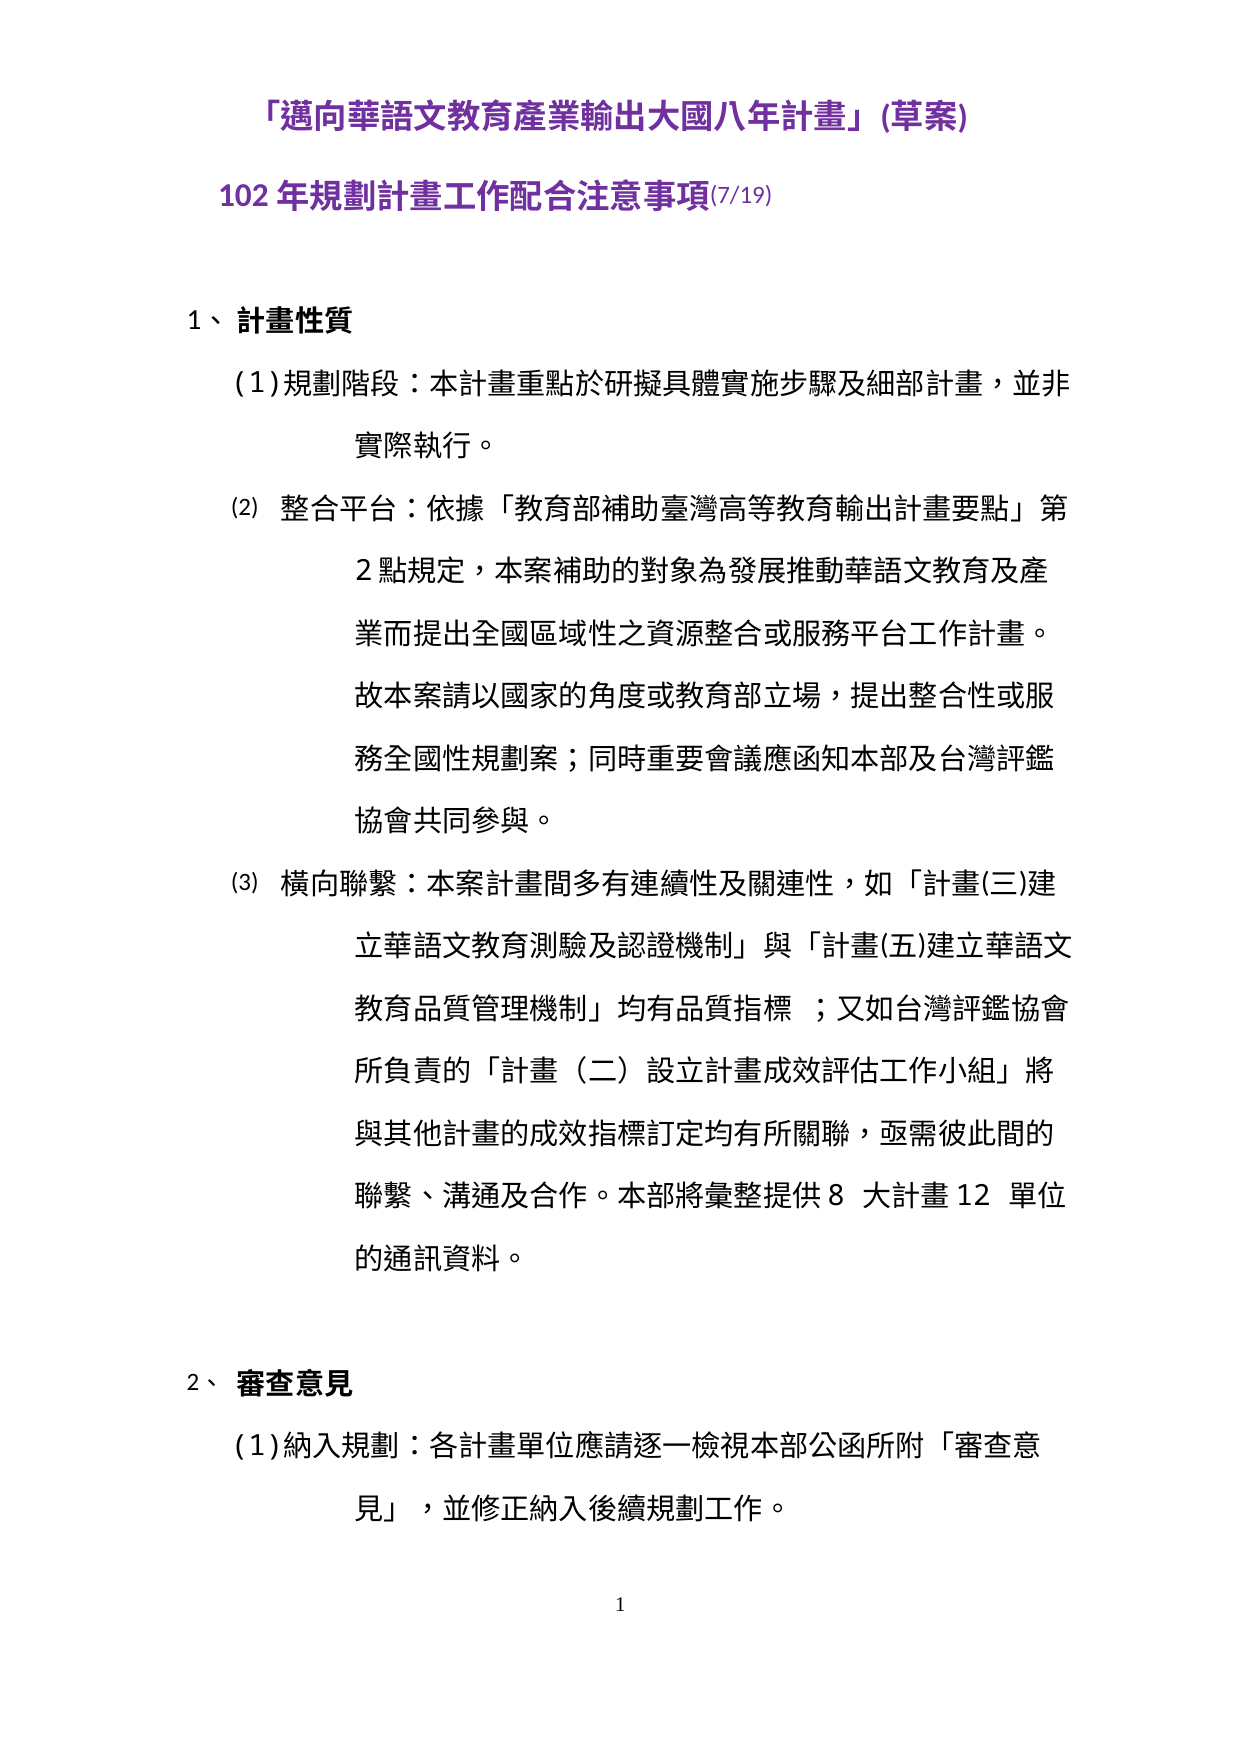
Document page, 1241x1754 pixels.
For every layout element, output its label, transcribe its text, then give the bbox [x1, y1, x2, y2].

list 整合平台：依據「教育部補助臺灣高等教育輸出計畫要點」第2點規定，本案補助的對象為發展推動華語文教育及產業而提出全國區域性之資源整合或服務平台工作計畫。故本案請以國家的角度或教育部立場，提出整合性或服務全國性規劃案；同時重要會議應函知本部及台灣評鑑協會共同參與。 [231, 465, 1072, 840]
list 納入規劃：各計畫單位應請逐一檢視本部公函所附「審查意見」，並修正納入後續規劃工作。 [231, 1402, 1072, 1527]
list 計畫性質 [157, 277, 1102, 340]
list 規劃階段：本計畫重點於研擬具體實施步驟及細部計畫，並非實際執行。 [231, 340, 1072, 465]
list 審查意見 [157, 1340, 1102, 1402]
list 橫向聯繫：本案計畫間多有連續性及關連性，如「計畫(三)建立華語文教育測驗及認證機制」與「計畫(五)建立華語文教育品質管理機制」均有品質指標 ；又如台灣評鑑協會所負責的「計畫（二）設立計畫成效評估工作小組」將與其他計畫的成效指標訂定均有所關聯，亟需彼此間的聯繫、溝通及合作。本部將彙整提供8 大計畫12 單位的通訊資料。 [231, 840, 1072, 1277]
text 「邁向華語文教育產業輸出大國八年計畫」(草案) [112, 90, 1102, 138]
text 102 年規劃計畫工作配合注意事項(7/19) [112, 152, 1102, 215]
